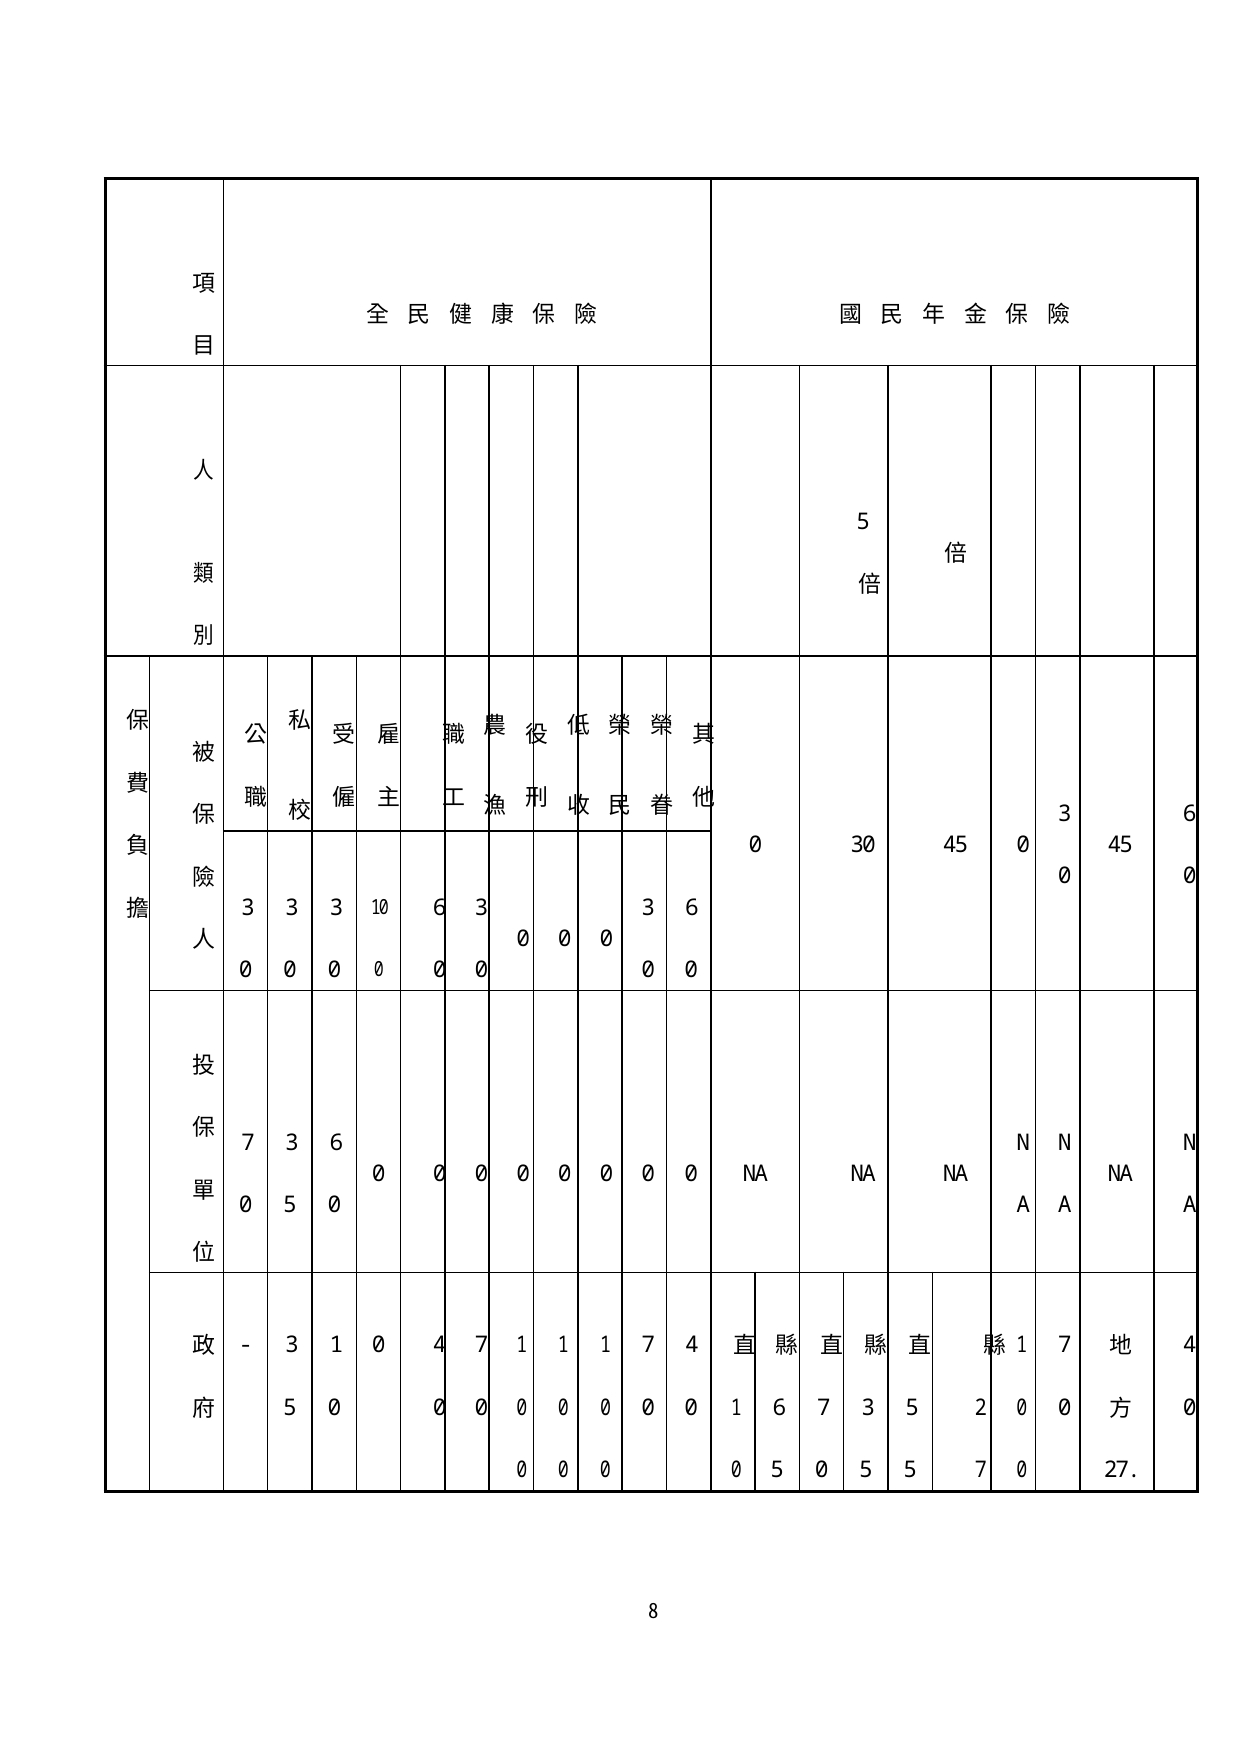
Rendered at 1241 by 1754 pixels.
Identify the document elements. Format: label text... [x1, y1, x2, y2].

table_cell [712, 366, 799, 655]
table_cell 0 [579, 832, 621, 990]
table_cell 35 [268, 1273, 311, 1490]
table_cell 榮 眷 [623, 657, 666, 830]
table_cell 輕度 [1081, 366, 1153, 655]
table_cell 70 [446, 1273, 488, 1490]
table_cell 直 10 [712, 1273, 754, 1490]
table_cell 第三類 [446, 366, 488, 655]
table_cell 役刑 [490, 657, 533, 830]
table_cell 縣65 [756, 1273, 799, 1490]
table_cell 職工 [401, 657, 444, 830]
table_cell 5倍 [800, 366, 887, 655]
table_cell 農 漁 [446, 657, 488, 830]
table_cell 0 [623, 991, 666, 1272]
table_cell 35 [268, 991, 311, 1272]
table_cell 0 [667, 991, 710, 1272]
table_header 全民健康保險 [224, 180, 710, 365]
table_cell 45 [889, 657, 990, 990]
table_cell 60 [667, 832, 710, 990]
table_cell 縣35 [844, 1273, 887, 1490]
table_cell 40 [667, 1273, 710, 1490]
table_cell 直55 [889, 1273, 932, 1490]
table_cell 0 [992, 657, 1035, 990]
table_cell 30 [800, 657, 887, 990]
table_cell 榮 民 [579, 657, 621, 830]
table_cell 0 [534, 832, 577, 990]
table_cell 縣27.5 中央 27.5 [933, 1273, 990, 1490]
table_cell 70 [623, 1273, 666, 1490]
table_cell 0 [401, 991, 444, 1272]
table_cell 30 [1036, 657, 1079, 990]
table_cell 60 [313, 991, 356, 1272]
table_cell 第二類 [401, 366, 444, 655]
table_cell 40 [1155, 1273, 1196, 1490]
table_cell 30 [313, 832, 356, 990]
table_cell 60 [401, 832, 444, 990]
table_cell 30 [446, 832, 488, 990]
table_cell 0 [490, 991, 533, 1272]
table_header 國民年金保險 [712, 180, 1196, 365]
table_cell 中度 [1036, 366, 1079, 655]
table_cell - [224, 1273, 267, 1490]
table_cell NA [992, 991, 1035, 1272]
table_cell 被保險人 [150, 657, 223, 990]
table_cell NA [712, 991, 799, 1272]
table_cell 0 [357, 1273, 400, 1490]
table_header 項目 [107, 180, 223, 365]
table_cell 0 [579, 991, 621, 1272]
table_cell 100 [357, 832, 400, 990]
table_cell 農 漁 [446, 790, 452, 803]
table_cell 第四類 [490, 366, 533, 655]
table_cell 30 [224, 832, 267, 990]
table_cell 地方27. [1081, 1273, 1153, 1490]
table_cell NA [1036, 991, 1079, 1272]
table_cell 100 [579, 1273, 621, 1490]
table_cell 一般 [1155, 366, 1196, 655]
table_cell 第五類 [534, 366, 577, 655]
table_cell 私 校 [268, 657, 311, 830]
table_cell 40 [401, 1273, 444, 1490]
table_cell 30 [268, 832, 311, 990]
table_cell 0 [357, 991, 400, 1272]
table_cell 10 [313, 1273, 356, 1490]
table_cell 直70 [800, 1273, 843, 1490]
table_cell 0 [446, 991, 488, 1272]
table_cell 第 六 類 [579, 366, 710, 655]
table_cell 45 [1081, 657, 1153, 990]
table_cell NA [800, 991, 887, 1272]
table_cell NA [1081, 991, 1153, 1272]
table_cell 30 [623, 832, 666, 990]
table_cell 政府 [150, 1273, 223, 1490]
table_cell NA [889, 991, 990, 1272]
table_cell 雇主 [357, 657, 400, 830]
table_cell 受僱 [313, 657, 356, 830]
table_cell 公職 [224, 657, 267, 830]
table_cell 100 [490, 1273, 533, 1490]
table_cell 保費負擔 [107, 657, 149, 1490]
table_cell 0 [712, 657, 799, 990]
table_cell 0 [534, 991, 577, 1272]
table_cell NA [1155, 991, 1196, 1272]
table_cell 60 [1155, 657, 1196, 990]
table_cell [224, 366, 400, 655]
table_cell 100 [534, 1273, 577, 1490]
table_cell 70 [1036, 1273, 1079, 1490]
table_cell 人 類別 [107, 366, 223, 655]
table_cell 其他 [667, 657, 710, 830]
table_cell 低 收 [534, 657, 577, 830]
table_cell 投保單位 [150, 991, 223, 1272]
table_cell 重度 [992, 366, 1035, 655]
table_cell 70 [224, 991, 267, 1272]
table_cell 100 [992, 1273, 1035, 1490]
table_cell 0 [490, 832, 533, 990]
table_cell 倍 [889, 366, 990, 655]
